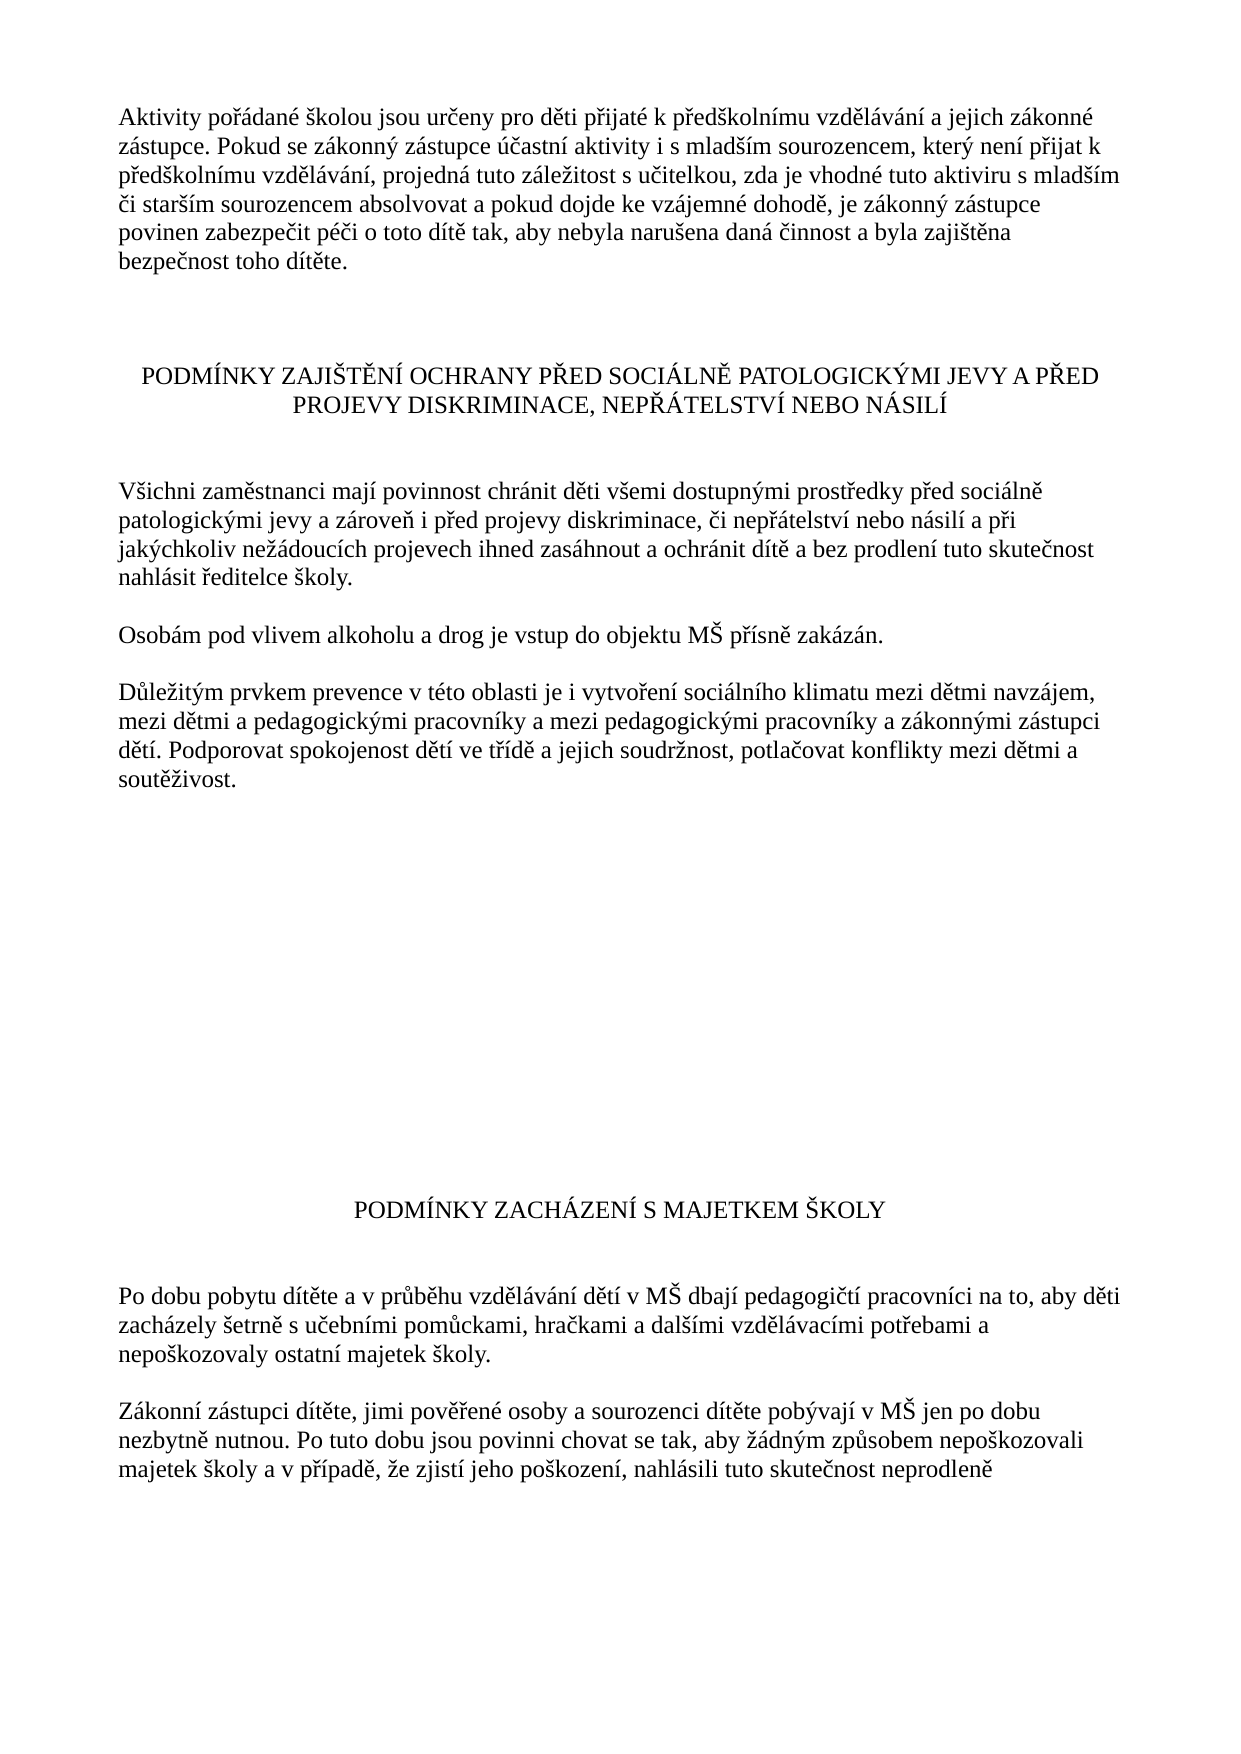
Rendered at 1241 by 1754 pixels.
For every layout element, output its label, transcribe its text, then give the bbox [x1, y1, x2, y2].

text PODMÍNKY ZAJIŠTĚNÍ OCHRANY PŘED SOCIÁLNĚ PATOLOGICKÝMI JEVY A PŘED PROJEVY DISKRIMINACE, NEPŘÁTELSTVÍ NEBO NÁSILÍ [118, 361, 1122, 419]
text Důležitým prvkem prevence v této oblasti je i vytvoření sociálního klimatu mezi dětmi navzájem, mezi dětmi a pedagogickými pracovníky a mezi pedagogickými pracovníky a zákonnými zástupci dětí. Podporovat spokojenost dětí ve třídě a jejich soudržnost, potlačovat konflikty mezi dětmi a soutěživost. [118, 677, 1122, 792]
text Zákonní zástupci dítěte, jimi pověřené osoby a sourozenci dítěte pobývají v MŠ jen po dobu nezbytně nutnou. Po tuto dobu jsou povinni chovat se tak, aby žádným způsobem nepoškozovali majetek školy a v případě, že zjistí jeho poškození, nahlásili tuto skutečnost neprodleně [118, 1396, 1122, 1482]
text PODMÍNKY ZACHÁZENÍ S MAJETKEM ŠKOLY [118, 1195, 1122, 1224]
text Aktivity pořádané školou jsou určeny pro děti přijaté k předškolnímu vzdělávání a jejich zákonné zástupce. Pokud se zákonný zástupce účastní aktivity i s mladším sourozencem, který není přijat k předškolnímu vzdělávání, projedná tuto záležitost s učitelkou, zda je vhodné tuto aktiviru s mladším či starším sourozencem absolvovat a pokud dojde ke vzájemné dohodě, je zákonný zástupce povinen zabezpečit péči o toto dítě tak, aby nebyla narušena daná činnost a byla zajištěna bezpečnost toho dítěte. [118, 102, 1122, 275]
text Po dobu pobytu dítěte a v průběhu vzdělávání dětí v MŠ dbají pedagogičtí pracovníci na to, aby děti zacházely šetrně s učebními pomůckami, hračkami a dalšími vzdělávacími potřebami a nepoškozovaly ostatní majetek školy. [118, 1281, 1122, 1367]
text Všichni zaměstnanci mají povinnost chránit děti všemi dostupnými prostředky před sociálně patologickými jevy a zároveň i před projevy diskriminace, či nepřátelství nebo násilí a při jakýchkoliv nežádoucích projevech ihned zasáhnout a ochránit dítě a bez prodlení tuto skutečnost nahlásit ředitelce školy. [118, 476, 1122, 591]
text Osobám pod vlivem alkoholu a drog je vstup do objektu MŠ přísně zakázán. [118, 620, 1122, 649]
